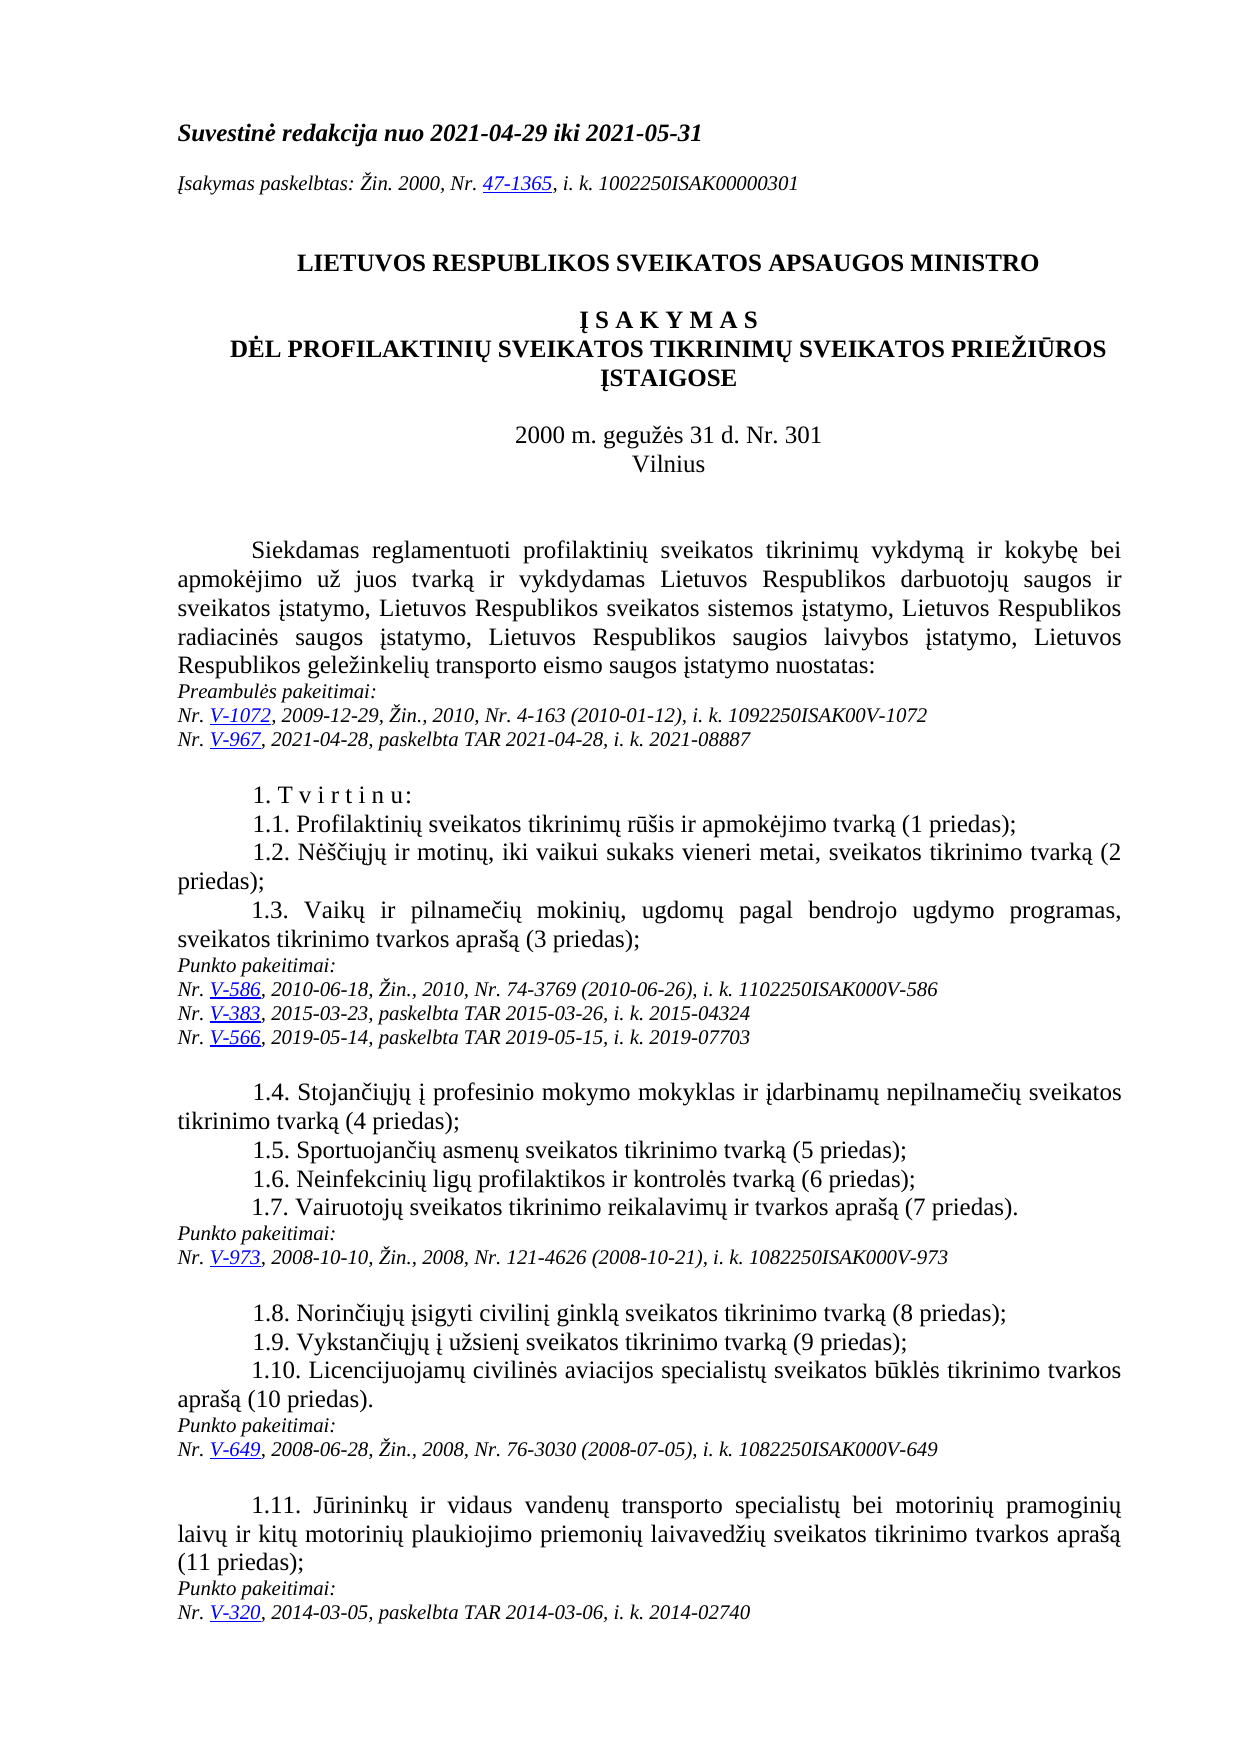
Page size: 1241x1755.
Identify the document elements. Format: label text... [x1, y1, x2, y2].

text Punkto pakeitimai: [177, 952, 1122, 977]
text Nr. V-649, 2008-06-28, Žin., 2008, Nr. 76-3030 (2008-07-05), i. k. 1082250ISAK000V-649 [177, 1437, 1122, 1461]
text Punkto pakeitimai: [177, 1221, 1122, 1245]
text 1.11. Jūrininkų ir vidaus vandenų transporto specialistų bei motorinių pramoginių laivų ir kitų motorinių plaukiojimo priemonių laivavedžių sveikatos tikrinimo tvarkos aprašą (11 priedas); [177, 1490, 1122, 1576]
text 1.2. Nėščiųjų ir motinų, iki vaikui sukaks vieneri metai, sveikatos tikrinimo tvarką (2 priedas); [177, 837, 1122, 895]
text Nr. V-566, 2019-05-14, paskelbta TAR 2019-05-15, i. k. 2019-07703 [177, 1025, 1122, 1049]
text Preambulės pakeitimai: [177, 679, 1122, 703]
text 2000 m. gegužės 31 d. Nr. 301 [215, 420, 1122, 449]
text Į S A K Y M A S [215, 305, 1122, 334]
text Nr. V-967, 2021-04-28, paskelbta TAR 2021-04-28, i. k. 2021-08887 [177, 727, 1122, 751]
text Suvestinė redakcija nuo 2021-04-29 iki 2021-05-31 [177, 118, 1122, 147]
text Įsakymas paskelbtas: Žin. 2000, Nr. 47-1365, i. k. 1002250ISAK00000301 [177, 171, 1122, 195]
text 1.1. Profilaktinių sveikatos tikrinimų rūšis ir apmokėjimo tvarką (1 priedas); [177, 809, 1122, 837]
text Nr. V-383, 2015-03-23, paskelbta TAR 2015-03-26, i. k. 2015-04324 [177, 1001, 1122, 1025]
text 1.9. Vykstančiųjų į užsienį sveikatos tikrinimo tvarką (9 priedas); [177, 1327, 1122, 1356]
text 1.10. Licencijuojamų civilinės aviacijos specialistų sveikatos būklės tikrinimo tvarkos aprašą (10 priedas). [177, 1356, 1122, 1413]
text Nr. V-1072, 2009-12-29, Žin., 2010, Nr. 4-163 (2010-01-12), i. k. 1092250ISAK00V-1072 [177, 703, 1122, 727]
text Punkto pakeitimai: [177, 1576, 1122, 1600]
text 1.8. Norinčiųjų įsigyti civilinį ginklą sveikatos tikrinimo tvarką (8 priedas); [177, 1298, 1122, 1327]
text Punkto pakeitimai: [177, 1413, 1122, 1437]
text Nr. V-586, 2010-06-18, Žin., 2010, Nr. 74-3769 (2010-06-26), i. k. 1102250ISAK000V-586 [177, 977, 1122, 1001]
text 1.3. Vaikų ir pilnamečių mokinių, ugdomų pagal bendrojo ugdymo programas, sveikatos tikrinimo tvarkos aprašą (3 priedas); [177, 895, 1122, 952]
text 1. Tvirtinu: [177, 780, 1122, 809]
text Siekdamas reglamentuoti profilaktinių sveikatos tikrinimų vykdymą ir kokybę bei apmokėjimo už juos tvarką ir vykdydamas Lietuvos Respublikos darbuotojų saugos ir sveikatos įstatymo, Lietuvos Respublikos sveikatos sistemos įstatymo, Lietuvos Respublikos radiacinės saugos įstatymo, Lietuvos Respublikos saugios laivybos įstatymo, Lietuvos Respublikos geležinkelių transporto eismo saugos įstatymo nuostatas: [177, 535, 1122, 679]
text 1.5. Sportuojančių asmenų sveikatos tikrinimo tvarką (5 priedas); [177, 1135, 1122, 1164]
text Vilnius [215, 449, 1122, 478]
text 1.4. Stojančiųjų į profesinio mokymo mokyklas ir įdarbinamų nepilnamečių sveikatos tikrinimo tvarką (4 priedas); [177, 1077, 1122, 1135]
text Nr. V-320, 2014-03-05, paskelbta TAR 2014-03-06, i. k. 2014-02740 [177, 1600, 1122, 1624]
text Nr. V-973, 2008-10-10, Žin., 2008, Nr. 121-4626 (2008-10-21), i. k. 1082250ISAK000V-973 [177, 1245, 1122, 1269]
text LIETUVOS RESPUBLIKOS SVEIKATOS APSAUGOS MINISTRO [215, 248, 1122, 277]
text 1.7. Vairuotojų sveikatos tikrinimo reikalavimų ir tvarkos aprašą (7 priedas). [177, 1192, 1122, 1221]
text 1.6. Neinfekcinių ligų profilaktikos ir kontrolės tvarką (6 priedas); [177, 1164, 1122, 1192]
text DĖL PROFILAKTINIŲ SVEIKATOS TIKRINIMŲ SVEIKATOS PRIEŽIŪROS ĮSTAIGOSE [215, 334, 1122, 392]
